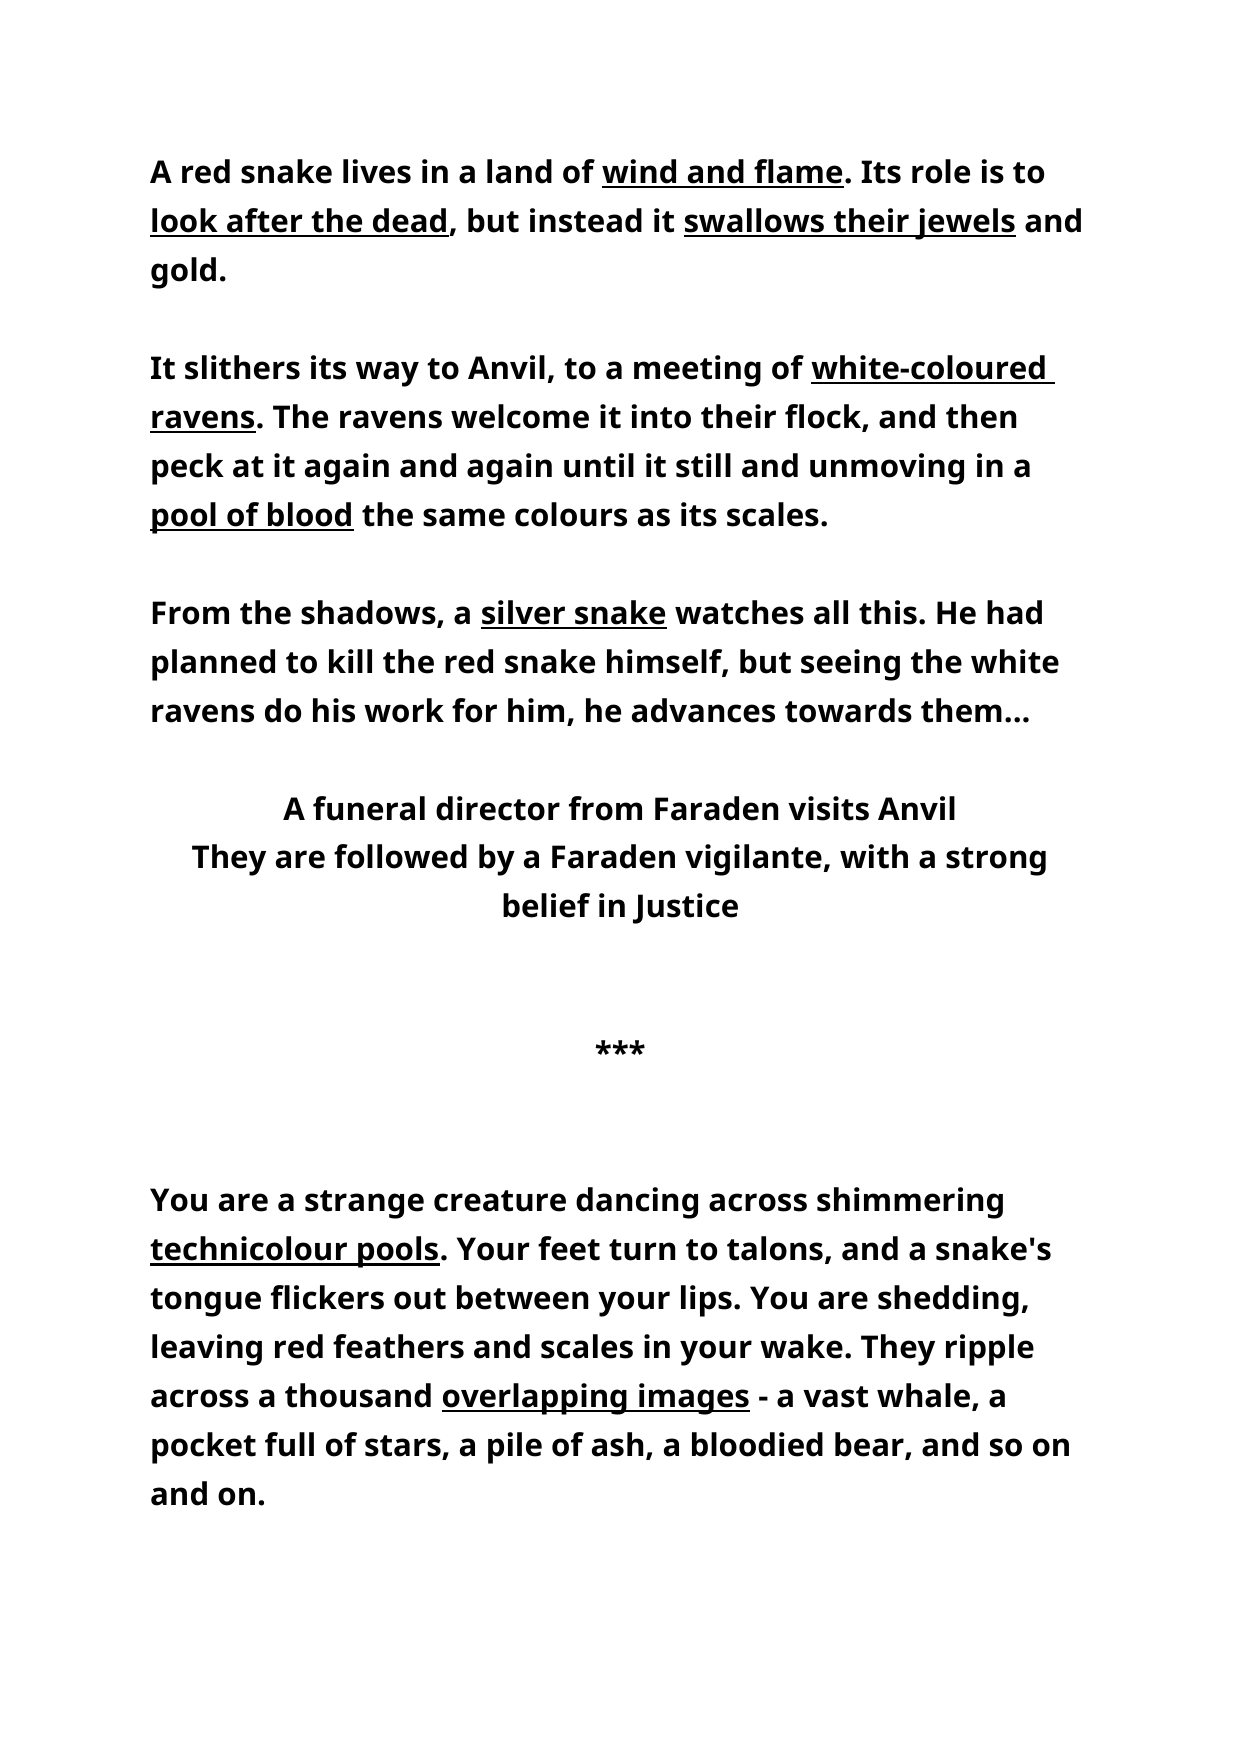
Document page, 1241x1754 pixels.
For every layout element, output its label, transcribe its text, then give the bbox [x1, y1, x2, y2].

text From the shadows, a silver snake watches all this. He had planned to kill the red snake himself, but seeing the white ravens do his work for him, he advances towards them... [150, 591, 1090, 731]
text A funeral director from Faraden visits Anvil [150, 786, 1090, 829]
text A red snake lives in a land of wind and flame. Its role is to look after the dead, but instead it swallows their jewels and gold. [150, 150, 1090, 291]
text It slithers its way to Anvil, to a meeting of white-coloured ravens. The ravens welcome it into their flock, and then peck at it again and again until it still and unmoving in a pool of blood the same colours as its scales. [150, 346, 1090, 535]
text *** [150, 1031, 1090, 1074]
text You are a strange creature dancing across shimmering technicolour pools. Your feet turn to talons, and a snake's tongue flickers out between your lips. You are shedding, leaving red feathers and scales in your wake. They ripple across a thousand overlapping images - a vast whale, a pocket full of stars, a pile of ash, a bloodied bear, and so on and on. [150, 1178, 1090, 1514]
text They are followed by a Faraden vigilante, with a strong belief in Justice [150, 835, 1090, 927]
